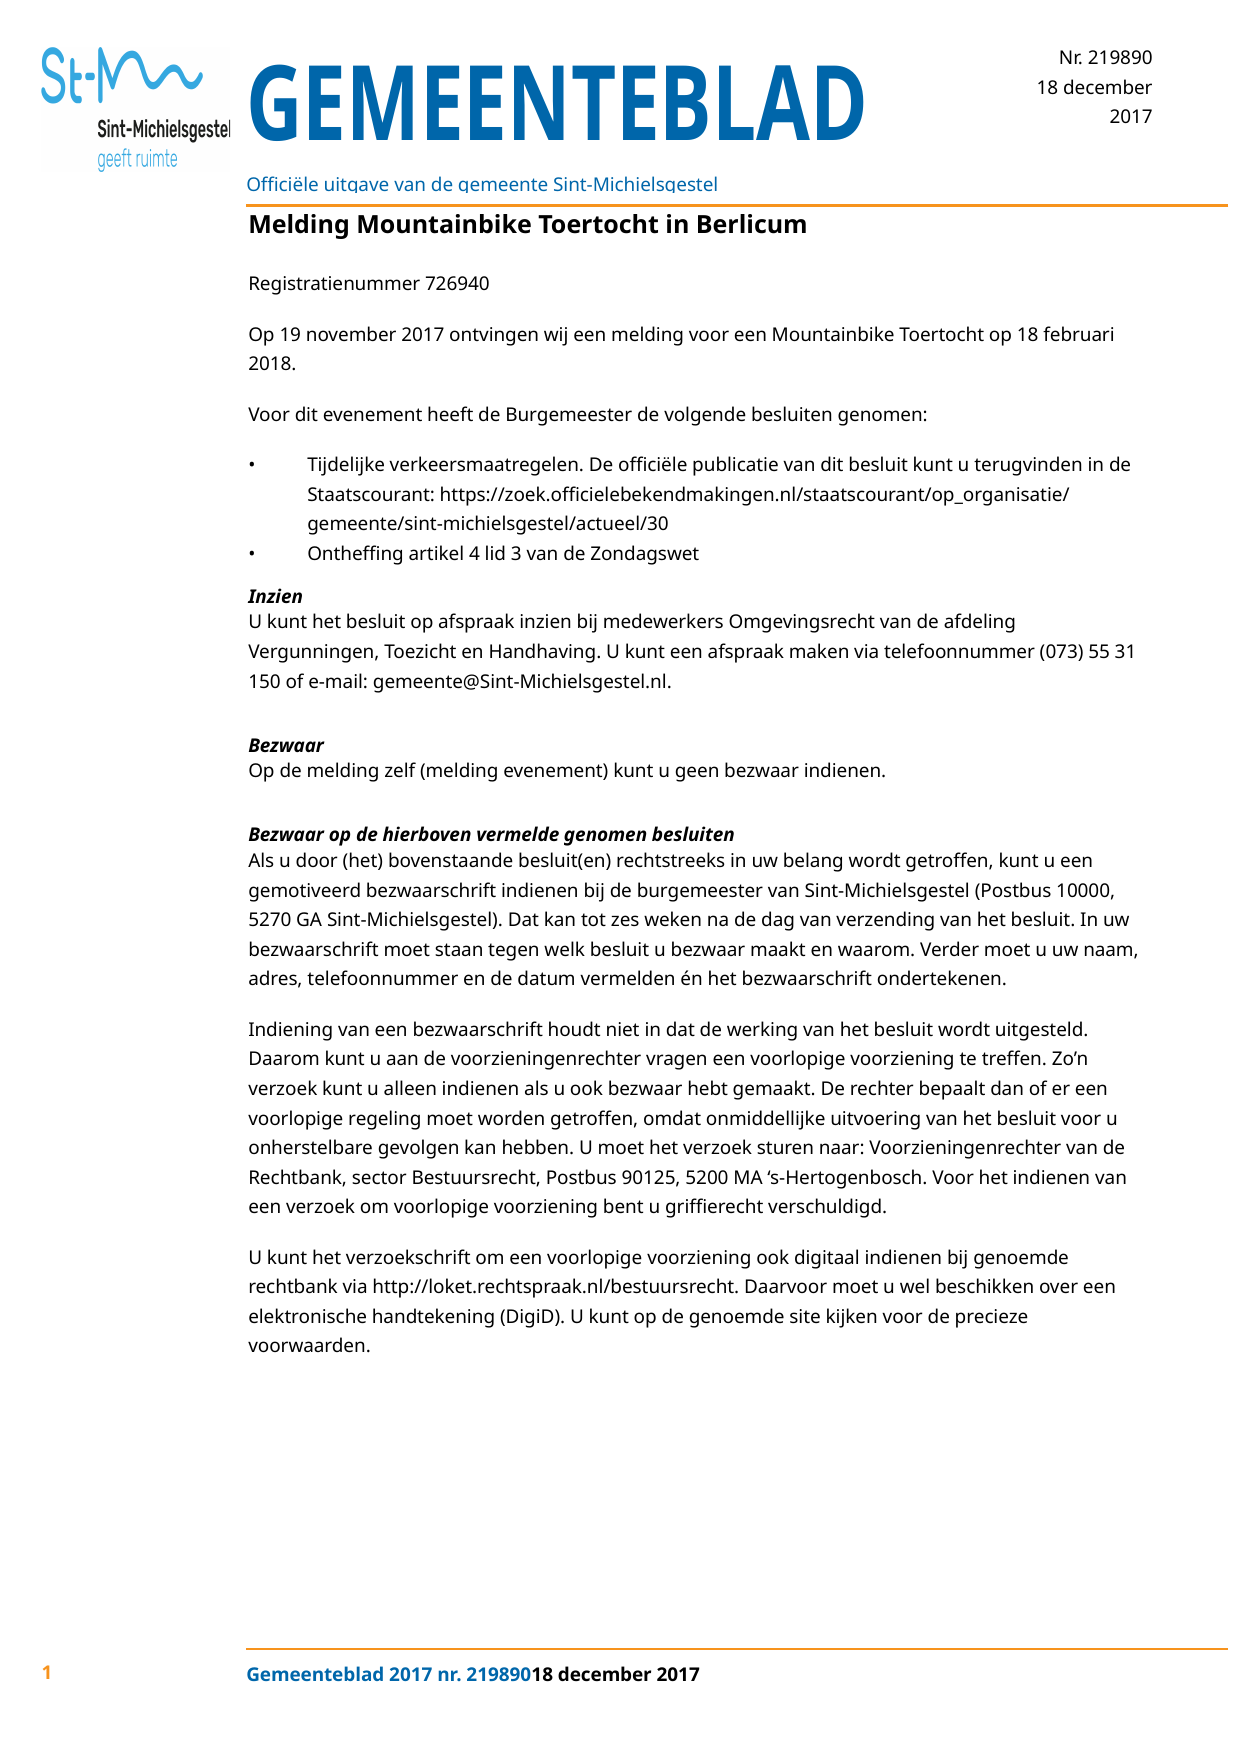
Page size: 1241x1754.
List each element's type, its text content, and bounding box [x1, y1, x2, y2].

text Bezwaar [248, 732, 1152, 758]
text Inzien [248, 583, 1152, 609]
picture [41, 47, 231, 172]
list Ontheffing artikel 4 lid 3 van de Zondagswet [248, 540, 1152, 566]
text Voor dit evenement heeft de Burgemeester de volgende besluiten genomen: [248, 401, 1152, 426]
text Melding Mountainbike Toertocht in Berlicum [248, 207, 1152, 241]
list Tijdelijke verkeersmaatregelen. De officiële publicatie van dit besluit kunt u terugvinden in de Staatscourant: https://zoek.officielebekendmakingen.nl/staatscourant/op_organisatie/gemeente/sint-michielsgestel/actueel/30 [248, 451, 1152, 536]
text Registratienummer 726940 [248, 270, 1152, 296]
text Op 19 november 2017 ontvingen wij een melding voor een Mountainbike Toertocht op 18 februari 2018. [248, 321, 1152, 376]
text Indiening van een bezwaarschrift houdt niet in dat de werking van het besluit wordt uitgesteld. Daarom kunt u aan de voorzieningenrechter vragen een voorlopige voorziening te treffen. Zo’n verzoek kunt u alleen indienen als u ook bezwaar hebt gemaakt. De rechter bepaalt dan of er een voorlopige regeling moet worden getroffen, omdat onmiddellijke uitvoering van het besluit voor u onherstelbare gevolgen kan hebben. U moet het verzoek sturen naar: Voorzieningenrechter van de Rechtbank, sector Bestuursrecht, Postbus 90125, 5200 MA ‘s-Hertogenbosch. Voor het indienen van een verzoek om voorlopige voorziening bent u griffierecht verschuldigd. [248, 1016, 1152, 1219]
text U kunt het besluit op afspraak inzien bij medewerkers Omgevingsrecht van de afdeling Vergunningen, Toezicht en Handhaving. U kunt een afspraak maken via telefoonnummer (073) 55 31 150 of e-mail: gemeente@Sint-Michielsgestel.nl. [248, 609, 1152, 694]
text Bezwaar op de hierboven vermelde genomen besluiten [248, 822, 1152, 847]
text Als u door (het) bovenstaande besluit(en) rechtstreeks in uw belang wordt getroffen, kunt u een gemotiveerd bezwaarschrift indienen bij de burgemeester van Sint-Michielsgestel (Postbus 10000, 5270 GA Sint-Michielsgestel). Dat kan tot zes weken na de dag van verzending van het besluit. In uw bezwaarschrift moet staan tegen welk besluit u bezwaar maakt en waarom. Verder moet u uw naam, adres, telefoonnummer en de datum vermelden én het bezwaarschrift ondertekenen. [248, 847, 1152, 991]
text U kunt het verzoekschrift om een voorlopige voorziening ook digitaal indienen bij genoemde rechtbank via http://loket.rechtspraak.nl/bestuursrecht. Daarvoor moet u wel beschikken over een elektronische handtekening (DigiD). U kunt op de genoemde site kijken voor de precieze voorwaarden. [248, 1244, 1152, 1358]
text Op de melding zelf (melding evenement) kunt u geen bezwaar indienen. [248, 758, 1152, 783]
